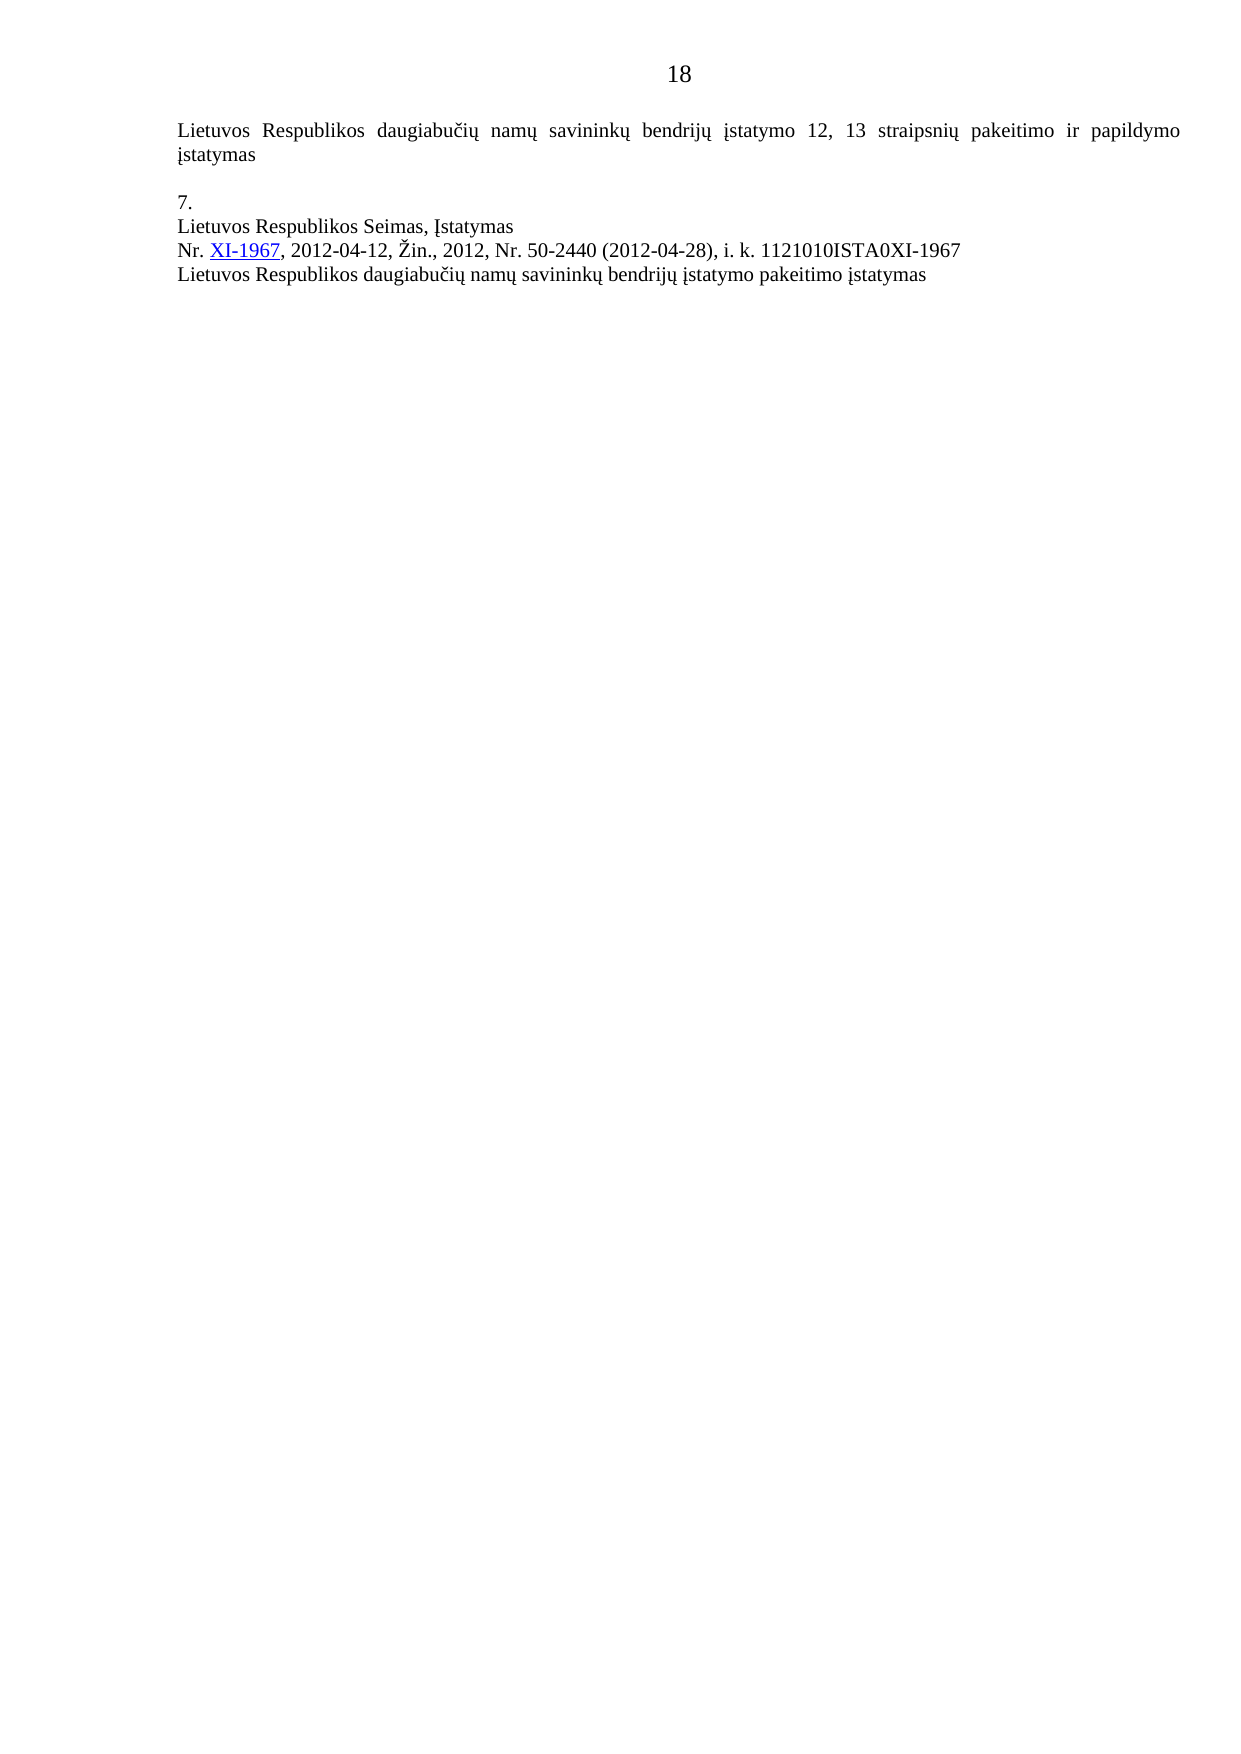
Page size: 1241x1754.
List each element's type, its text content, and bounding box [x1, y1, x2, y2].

text Nr. XI-1967, 2012-04-12, Žin., 2012, Nr. 50-2440 (2012-04-28), i. k. 1121010ISTA0XI-1967 [177, 238, 1181, 262]
text Lietuvos Respublikos daugiabučių namų savininkų bendrijų įstatymo pakeitimo įstatymas [177, 262, 1181, 286]
text Lietuvos Respublikos daugiabučių namų savininkų bendrijų įstatymo 12, 13 straipsnių pakeitimo ir papildymo įstatymas [177, 118, 1181, 166]
text Lietuvos Respublikos Seimas, Įstatymas [177, 214, 1181, 238]
text 7. [177, 190, 1181, 214]
